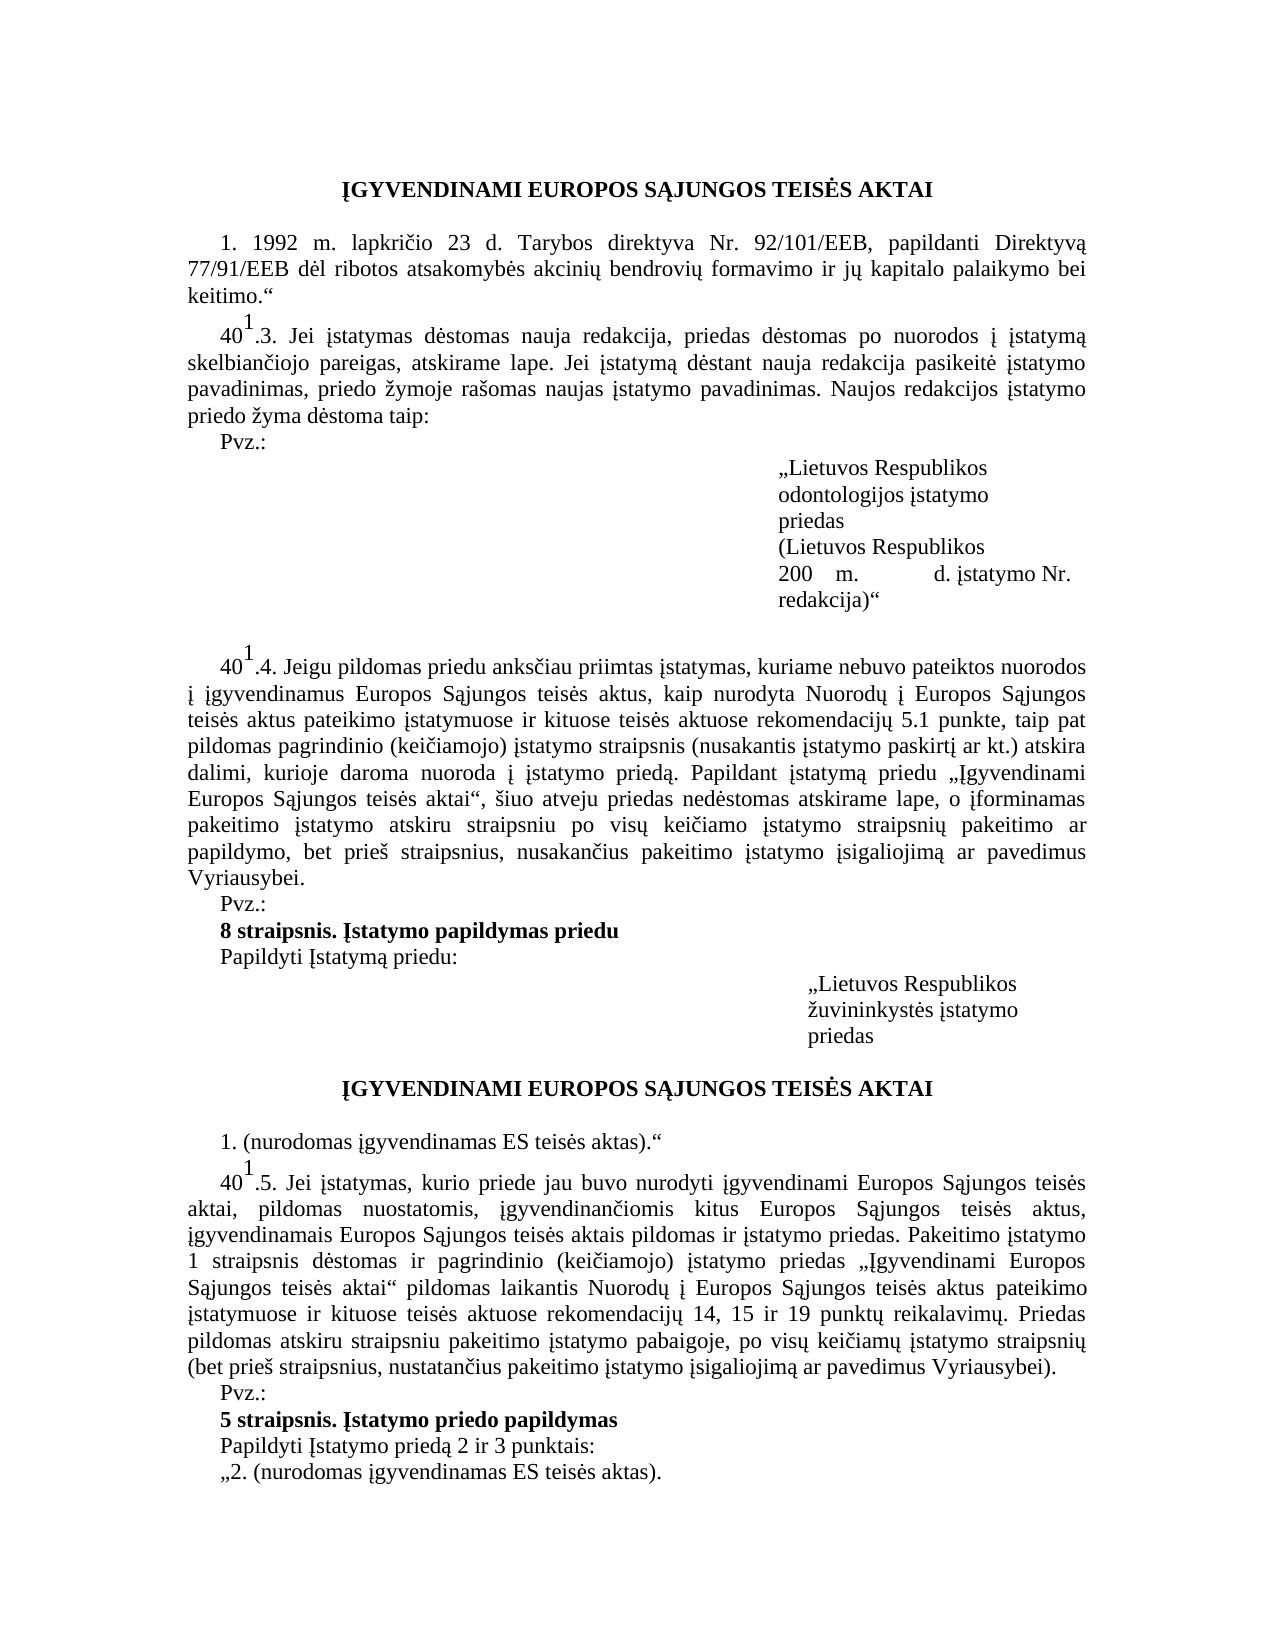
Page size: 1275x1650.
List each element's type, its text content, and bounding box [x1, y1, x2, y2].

text 401.3. Jei įstatymas dėstomas nauja redakcija, priedas dėstomas po nuorodos į įstatymą skelbiančiojo pareigas, atskirame lape. Jei įstatymą dėstant nauja redakcija pasikeitė įstatymo pavadinimas, priedo žymoje rašomas naujas įstatymo pavadinimas. Naujos redakcijos įstatymo priedo žyma dėstoma taip: [187, 308, 1087, 428]
text priedas [778, 507, 1087, 533]
text Papildyti Įstatymo priedą 2 ir 3 punktais: [187, 1432, 1087, 1458]
text priedas [808, 1022, 1087, 1049]
text 401.5. Jei įstatymas, kurio priede jau buvo nurodyti įgyvendinami Europos Sąjungos teisės aktai, pildomas nuostatomis, įgyvendinančiomis kitus Europos Sąjungos teisės aktus, įgyvendinamais Europos Sąjungos teisės aktais pildomas ir įstatymo priedas. Pakeitimo įstatymo 1 straipsnis dėstomas ir pagrindinio (keičiamojo) įstatymo priedas „Įgyvendinami Europos Sąjungos teisės aktai“ pildomas laikantis Nuorodų į Europos Sąjungos teisės aktus pateikimo įstatymuose ir kituose teisės aktuose rekomendacijų 14, 15 ir 19 punktų reikalavimų. Priedas pildomas atskiru straipsniu pakeitimo įstatymo pabaigoje, po visų keičiamų įstatymo straipsnių (bet prieš straipsnius, nustatančius pakeitimo įstatymo įsigaliojimą ar pavedimus Vyriausybei). [187, 1154, 1087, 1379]
text „Lietuvos Respublikos [778, 454, 1087, 481]
text „Lietuvos Respublikos [808, 969, 1087, 996]
text 200 m. d. įstatymo Nr. [778, 560, 1087, 586]
text 8 straipsnis. Įstatymo papildymas priedu [187, 917, 1087, 943]
text odontologijos įstatymo [778, 481, 1087, 507]
text 1. 1992 m. lapkričio 23 d. Tarybos direktyva Nr. 92/101/EEB, papildanti Direktyvą 77/91/EEB dėl ribotos atsakomybės akcinių bendrovių formavimo ir jų kapitalo palaikymo bei keitimo.“ [187, 229, 1087, 308]
text Pvz.: [187, 428, 1087, 454]
text redakcija)“ [778, 586, 1087, 612]
text 1. (nurodomas įgyvendinamas ES teisės aktas).“ [187, 1128, 1087, 1154]
text Pvz.: [187, 891, 1087, 917]
text žuvininkystės įstatymo [808, 996, 1087, 1022]
text ĮGYVENDINAMI EUROPOS SĄJUNGOS TEISĖS AKTAI [187, 176, 1087, 203]
text Papildyti Įstatymą priedu: [187, 943, 1087, 969]
text Pvz.: [187, 1379, 1087, 1406]
text „2. (nurodomas įgyvendinamas ES teisės aktas). [187, 1458, 1087, 1485]
text (Lietuvos Respublikos [778, 533, 1087, 560]
text 5 straipsnis. Įstatymo priedo papildymas [187, 1406, 1087, 1432]
text 401.4. Jeigu pildomas priedu anksčiau priimtas įstatymas, kuriame nebuvo pateiktos nuorodos į įgyvendinamus Europos Sąjungos teisės aktus, kaip nurodyta Nuorodų į Europos Sąjungos teisės aktus pateikimo įstatymuose ir kituose teisės aktuose rekomendacijų 5.1 punkte, taip pat pildomas pagrindinio (keičiamojo) įstatymo straipsnis (nusakantis įstatymo paskirtį ar kt.) atskira dalimi, kurioje daroma nuoroda į įstatymo priedą. Papildant įstatymą priedu „Įgyvendinami Europos Sąjungos teisės aktai“, šiuo atveju priedas nedėstomas atskirame lape, o įforminamas pakeitimo įstatymo atskiru straipsniu po visų keičiamo įstatymo straipsnių pakeitimo ar papildymo, bet prieš straipsnius, nusakančius pakeitimo įstatymo įsigaliojimą ar pavedimus Vyriausybei. [187, 639, 1087, 891]
text ĮGYVENDINAMI EUROPOS SĄJUNGOS TEISĖS AKTAI [187, 1075, 1087, 1101]
